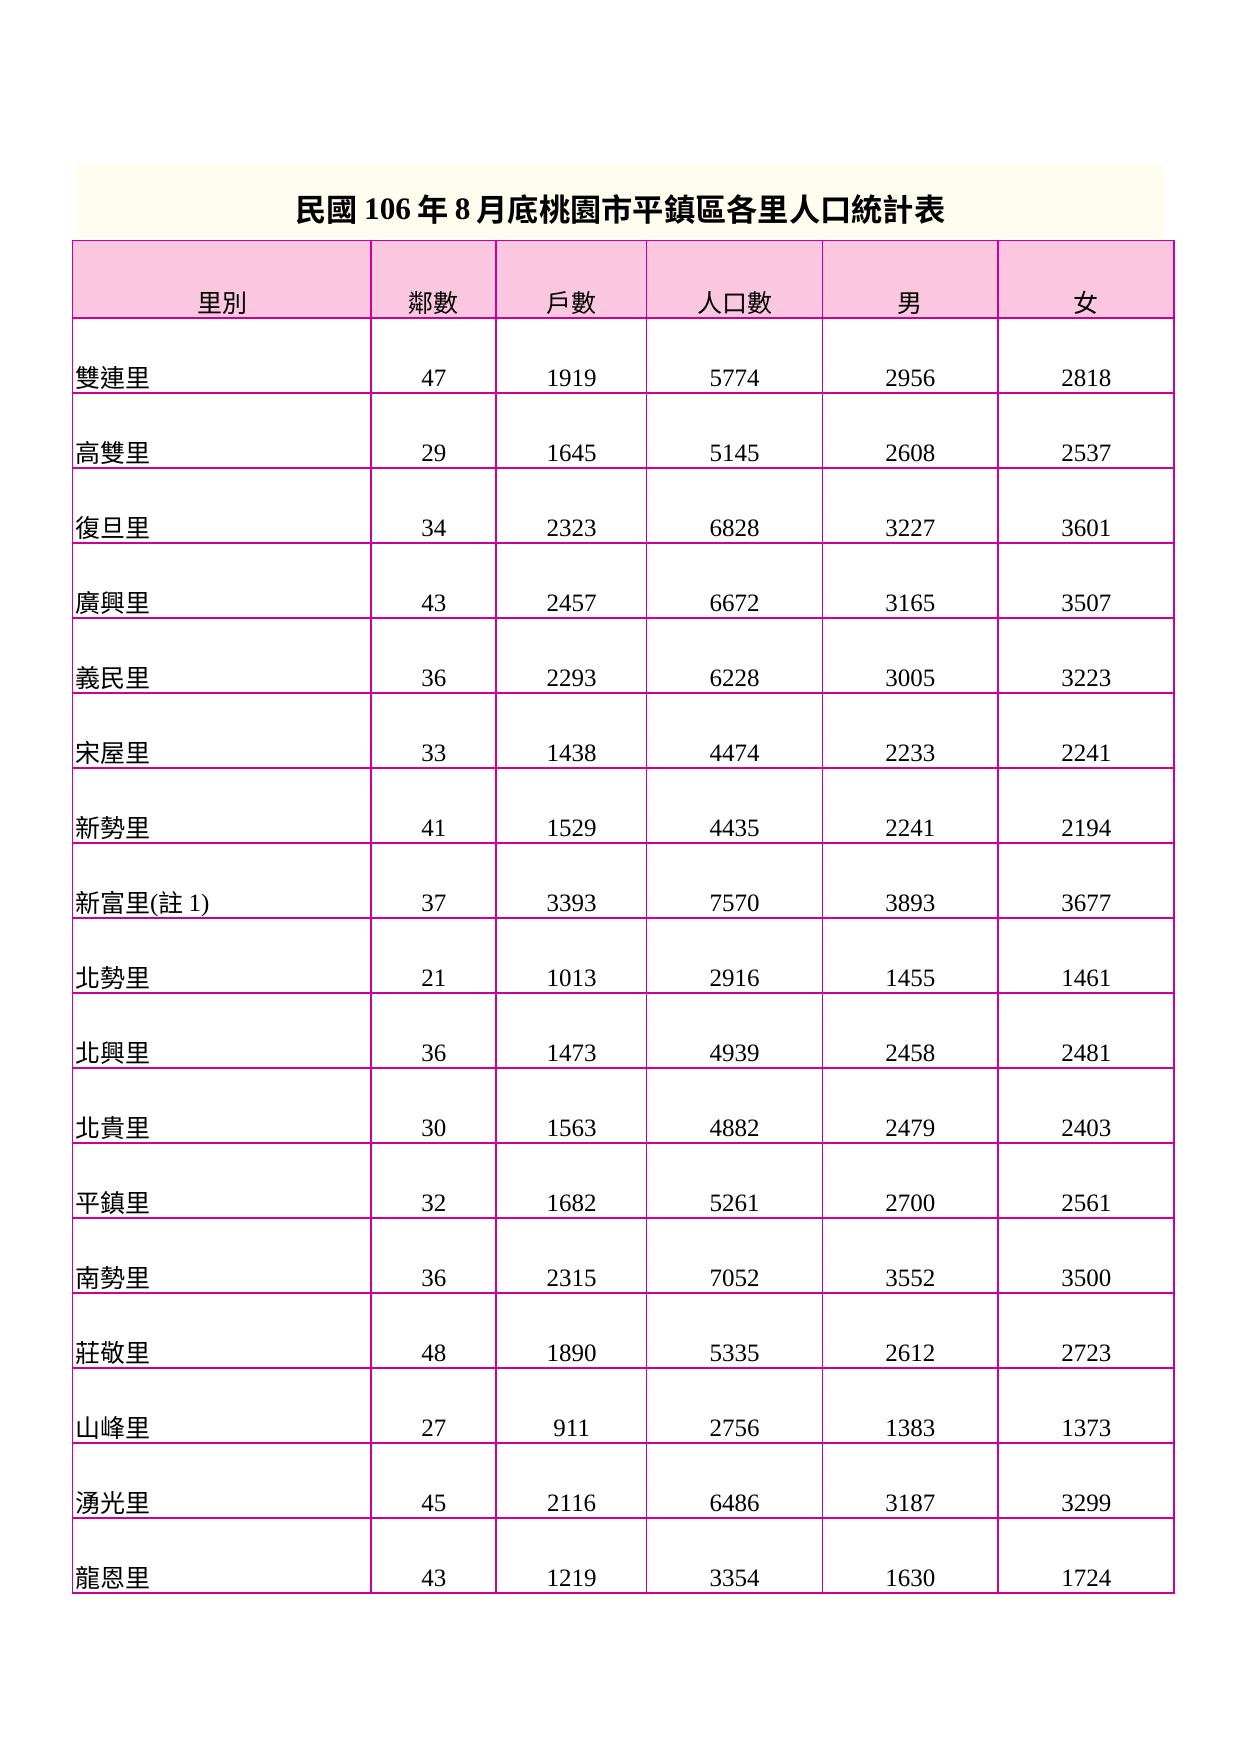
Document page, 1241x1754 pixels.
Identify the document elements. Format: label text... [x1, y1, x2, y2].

table_cell 2608 [823, 394, 997, 467]
table_cell 2458 [823, 994, 997, 1067]
table_cell 2723 [999, 1294, 1173, 1367]
table_cell 廣興里 [73, 544, 370, 617]
table_cell 3005 [823, 619, 997, 692]
table_cell 新富里(註1) [73, 844, 370, 917]
table_cell 2315 [497, 1219, 646, 1292]
table_cell 2756 [647, 1369, 822, 1442]
table_cell 36 [372, 619, 495, 692]
table_cell 1890 [497, 1294, 646, 1367]
table_cell 2612 [823, 1294, 997, 1367]
table_cell 43 [372, 544, 495, 617]
table_header 女 [999, 241, 1173, 317]
table_cell 山峰里 [73, 1369, 370, 1442]
table_cell 宋屋里 [73, 694, 370, 767]
table_cell 北興里 [73, 994, 370, 1067]
table_cell 47 [372, 319, 495, 392]
table_header 戶數 [497, 241, 646, 317]
table_cell 2241 [823, 769, 997, 842]
table_header 人口數 [647, 241, 822, 317]
table_cell 36 [372, 994, 495, 1067]
table_cell 2818 [999, 319, 1173, 392]
table_cell 湧光里 [73, 1444, 370, 1517]
table_cell 37 [372, 844, 495, 917]
table_cell 3223 [999, 619, 1173, 692]
table_cell 4939 [647, 994, 822, 1067]
table_cell 復旦里 [73, 469, 370, 542]
table_cell 3552 [823, 1219, 997, 1292]
table_cell 6828 [647, 469, 822, 542]
table_cell 34 [372, 469, 495, 542]
table_cell 29 [372, 394, 495, 467]
table_cell 莊敬里 [73, 1294, 370, 1367]
table_cell 3165 [823, 544, 997, 617]
text 民國106年8月底桃園市平鎮區各里人口統計表 [75, 164, 1165, 239]
table_cell 2241 [999, 694, 1173, 767]
table_cell 1563 [497, 1069, 646, 1142]
table_cell 3500 [999, 1219, 1173, 1292]
table_cell 6228 [647, 619, 822, 692]
table_header 男 [823, 241, 997, 317]
table_cell 3507 [999, 544, 1173, 617]
table_cell 33 [372, 694, 495, 767]
table_cell 7570 [647, 844, 822, 917]
table_cell 30 [372, 1069, 495, 1142]
table_header 里別 [73, 241, 370, 317]
table_cell 4474 [647, 694, 822, 767]
table_cell 4435 [647, 769, 822, 842]
table_cell 北勢里 [73, 919, 370, 992]
table_cell 3893 [823, 844, 997, 917]
table_cell 1373 [999, 1369, 1173, 1442]
table_cell 2916 [647, 919, 822, 992]
table_cell 2323 [497, 469, 646, 542]
table_cell 龍恩里 [73, 1519, 370, 1592]
table_cell 5145 [647, 394, 822, 467]
table_cell 36 [372, 1219, 495, 1292]
table_cell 7052 [647, 1219, 822, 1292]
table_cell 2457 [497, 544, 646, 617]
table_cell 1682 [497, 1144, 646, 1217]
table_cell 4882 [647, 1069, 822, 1142]
table_cell 6486 [647, 1444, 822, 1517]
table_cell 45 [372, 1444, 495, 1517]
table_cell 義民里 [73, 619, 370, 692]
table_cell 41 [372, 769, 495, 842]
table_cell 43 [372, 1519, 495, 1592]
table_cell 1013 [497, 919, 646, 992]
table_cell 2233 [823, 694, 997, 767]
table_cell 2700 [823, 1144, 997, 1217]
table_cell 2537 [999, 394, 1173, 467]
table_cell 1529 [497, 769, 646, 842]
table_cell 911 [497, 1369, 646, 1442]
table_cell 3677 [999, 844, 1173, 917]
table_cell 雙連里 [73, 319, 370, 392]
table_cell 1724 [999, 1519, 1173, 1592]
table_cell 高雙里 [73, 394, 370, 467]
table_cell 2956 [823, 319, 997, 392]
table_header 鄰數 [372, 241, 495, 317]
table_cell 48 [372, 1294, 495, 1367]
table_cell 5774 [647, 319, 822, 392]
table_cell 21 [372, 919, 495, 992]
table_cell 1473 [497, 994, 646, 1067]
table_cell 3393 [497, 844, 646, 917]
table_cell 1383 [823, 1369, 997, 1442]
table_cell 平鎮里 [73, 1144, 370, 1217]
table_cell 1455 [823, 919, 997, 992]
table_cell 2116 [497, 1444, 646, 1517]
table_cell 3601 [999, 469, 1173, 542]
table_cell 3187 [823, 1444, 997, 1517]
table_cell 3227 [823, 469, 997, 542]
table_cell 3354 [647, 1519, 822, 1592]
table_cell 1438 [497, 694, 646, 767]
table_cell 5335 [647, 1294, 822, 1367]
table_cell 1461 [999, 919, 1173, 992]
table_cell 32 [372, 1144, 495, 1217]
table_cell 2479 [823, 1069, 997, 1142]
table_cell 1630 [823, 1519, 997, 1592]
table_cell 新勢里 [73, 769, 370, 842]
table_cell 5261 [647, 1144, 822, 1217]
table_cell 北貴里 [73, 1069, 370, 1142]
table_cell 南勢里 [73, 1219, 370, 1292]
table_cell 1645 [497, 394, 646, 467]
table_cell 3299 [999, 1444, 1173, 1517]
table_cell 1219 [497, 1519, 646, 1592]
table_cell 27 [372, 1369, 495, 1442]
table_cell 2194 [999, 769, 1173, 842]
table_cell 6672 [647, 544, 822, 617]
table_cell 1919 [497, 319, 646, 392]
table_cell 2561 [999, 1144, 1173, 1217]
table_cell 2293 [497, 619, 646, 692]
table_cell 2481 [999, 994, 1173, 1067]
table_cell 2403 [999, 1069, 1173, 1142]
